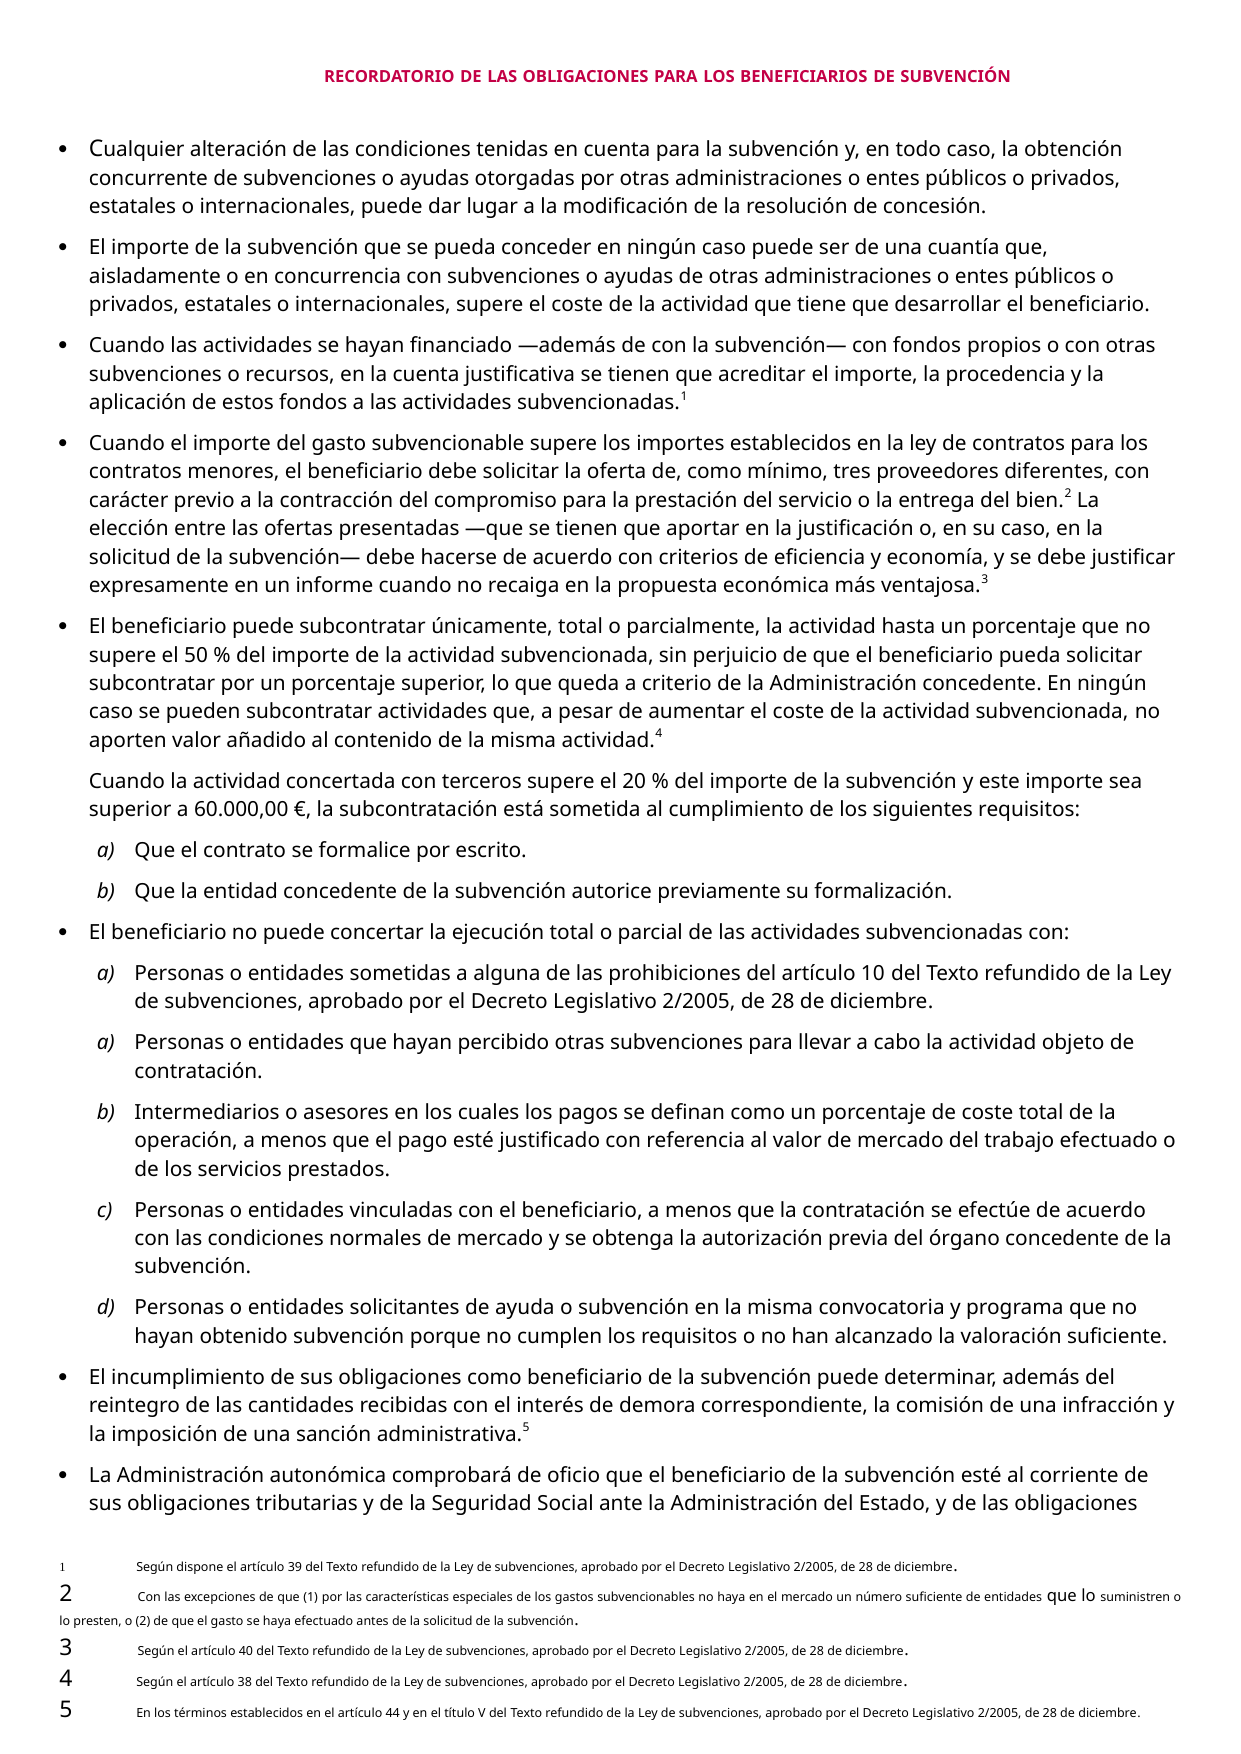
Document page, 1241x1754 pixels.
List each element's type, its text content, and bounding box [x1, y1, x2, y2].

list El importe de la subvención que se pueda conceder en ningún caso puede ser de una cuantía que, aisladamente o en concurrencia con subvenciones o ayudas de otras administraciones o entes públicos o privados, estatales o internacionales, supere el coste de la actividad que tiene que desarrollar el beneficiario. [59, 232, 1181, 318]
list El incumplimiento de sus obligaciones como beneficiario de la subvención puede determinar, además del reintegro de las cantidades recibidas con el interés de demora correspondiente, la comisión de una infracción y la imposición de una sanción administrativa. [59, 1362, 1181, 1447]
text recordatorio de las obligaciones para los beneficiarios de subvención [153, 60, 1181, 88]
list Intermediarios o asesores en los cuales los pagos se definan como un porcentaje de coste total de la operación, a menos que el pago esté justificado con referencia al valor de mercado del trabajo efectuado o de los servicios prestados. [97, 1097, 1181, 1182]
list El beneficiario puede subcontratar únicamente, total o parcialmente, la actividad hasta un porcentaje que no supere el 50 % del importe de la actividad subvencionada, sin perjuicio de que el beneficiario pueda solicitar subcontratar por un porcentaje superior, lo que queda a criterio de la Administración concedente. En ningún caso se pueden subcontratar actividades que, a pesar de aumentar el coste de la actividad subvencionada, no aporten valor añadido al contenido de la misma actividad. [59, 611, 1181, 753]
list Cuando las actividades se hayan financiado —además de con la subvención— con fondos propios o con otras subvenciones o recursos, en la cuenta justificativa se tienen que acreditar el importe, la procedencia y la aplicación de estos fondos a las actividades subvencionadas. [59, 330, 1181, 416]
list Personas o entidades que hayan percibido otras subvenciones para llevar a cabo la actividad objeto de contratación. [97, 1027, 1181, 1084]
list Cualquier alteración de las condiciones tenidas en cuenta para la subvención y, en todo caso, la obtención concurrente de subvenciones o ayudas otorgadas por otras administraciones o entes públicos o privados, estatales o internacionales, puede dar lugar a la modificación de la resolución de concesión. [59, 132, 1181, 220]
list Personas o entidades solicitantes de ayuda o subvención en la misma convocatoria y programa que no hayan obtenido subvención porque no cumplen los requisitos o no han alcanzado la valoración suficiente. [97, 1292, 1181, 1349]
list Que la entidad concedente de la subvención autorice previamente su formalización. [97, 876, 1181, 905]
list Que el contrato se formalice por escrito. [97, 835, 1181, 864]
list Cuando el importe del gasto subvencionable supere los importes establecidos en la ley de contratos para los contratos menores, el beneficiario debe solicitar la oferta de, como mínimo, tres proveedores diferentes, con carácter previo a la contracción del compromiso para la prestación del servicio o la entrega del bien. La elección entre las ofertas presentadas —que se tienen que aportar en la justificación o, en su caso, en la solicitud de la subvención— debe hacerse de acuerdo con criterios de eficiencia y economía, y se debe justificar expresamente en un informe cuando no recaiga en la propuesta económica más ventajosa. [59, 428, 1181, 599]
text Cuando la actividad concertada con terceros supere el 20 % del importe de la subvención y este importe sea superior a 60.000,00 €, la subcontratación está sometida al cumplimiento de los siguientes requisitos: [89, 766, 1181, 823]
list La Administración autonómica comprobará de oficio que el beneficiario de la subvención esté al corriente de sus obligaciones tributarias y de la Seguridad Social ante la Administración del Estado, y de las obligaciones [59, 1460, 1181, 1517]
list Según el artículo 38 del Texto refundido de la Ley de subvenciones, aprobado por el Decreto Legislativo 2/2005, de 28 de diciembre. [59, 1662, 1181, 1693]
list Con las excepciones de que (1) por las características especiales de los gastos subvencionables no haya en el mercado un número suficiente de entidades que lo suministren o lo presten, o (2) de que el gasto se haya efectuado antes de la solicitud de la subvención. [59, 1577, 1181, 1631]
list El beneficiario no puede concertar la ejecución total o parcial de las actividades subvencionadas con: [59, 917, 1181, 946]
list Personas o entidades sometidas a alguna de las prohibiciones del artículo 10 del Texto refundido de la Ley de subvenciones, aprobado por el Decreto Legislativo 2/2005, de 28 de diciembre. [97, 958, 1181, 1015]
list Según el artículo 40 del Texto refundido de la Ley de subvenciones, aprobado por el Decreto Legislativo 2/2005, de 28 de diciembre. [59, 1631, 1181, 1662]
list En los términos establecidos en el artículo 44 y en el título V del Texto refundido de la Ley de subvenciones, aprobado por el Decreto Legislativo 2/2005, de 28 de diciembre. [59, 1693, 1181, 1724]
list Según dispone el artículo 39 del Texto refundido de la Ley de subvenciones, aprobado por el Decreto Legislativo 2/2005, de 28 de diciembre. [59, 1554, 1181, 1577]
list Personas o entidades vinculadas con el beneficiario, a menos que la contratación se efectúe de acuerdo con las condiciones normales de mercado y se obtenga la autorización previa del órgano concedente de la subvención. [97, 1195, 1181, 1280]
